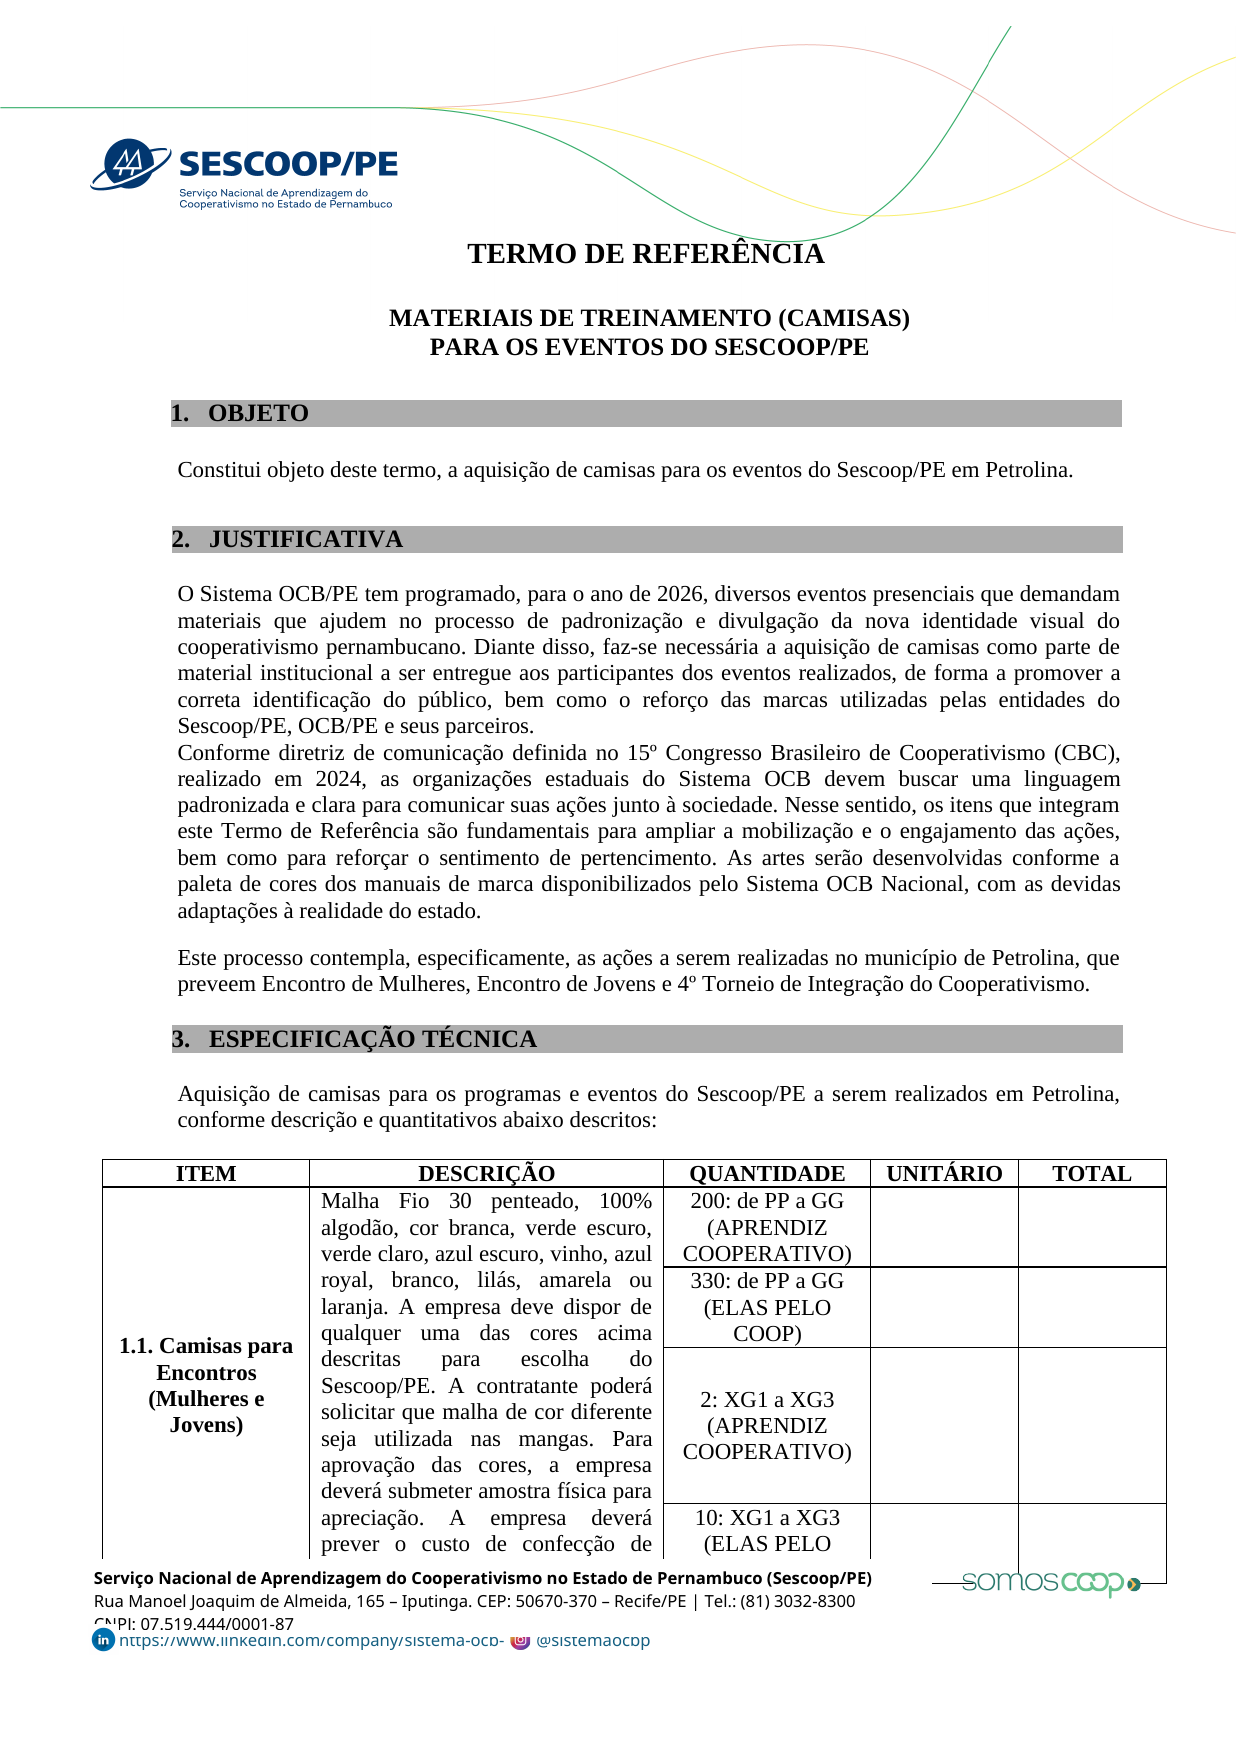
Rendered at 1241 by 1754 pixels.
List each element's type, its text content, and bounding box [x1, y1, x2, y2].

text O Sistema OCB/PE tem programado, para o ano de 2026, diversos eventos presenciais que demandam materiais que ajudem no processo de padronização e divulgação da nova identidade visual do cooperativismo pernambucano. Diante disso, faz-se necessária a aquisição de camisas como parte de material institucional a ser entregue aos participantes dos eventos realizados, de forma a promover a correta identificação do público, bem como o reforço das marcas utilizadas pelas entidades do Sescoop/PE, OCB/PE e seus parceiros. [177, 580, 1122, 738]
table_cell [1019, 1348, 1166, 1503]
text Conforme diretriz de comunicação definida no 15º Congresso Brasileiro de Cooperativismo (CBC), realizado em 2024, as organizações estaduais do Sistema OCB devem buscar uma linguagem padronizada e clara para comunicar suas ações junto à sociedade. Nesse sentido, os itens que integram este Termo de Referência são fundamentais para ampliar a mobilização e o engajamento das ações, bem como para reforçar o sentimento de pertencimento. As artes serão desenvolvidas conforme a paleta de cores dos manuais de marca disponibilizados pelo Sistema OCB Nacional, com as devidas adaptações à realidade do estado. [177, 738, 1122, 923]
table_cell 10: XG1 a XG3 (ELAS PELO COOP) [664, 1504, 870, 1559]
list OBJETO [171, 400, 1122, 427]
list ESPECIFICAÇÃO TÉCNICA [172, 1025, 1123, 1053]
table_cell [871, 1188, 1018, 1266]
table_header QUANTIDADE [664, 1160, 870, 1186]
table_header ITEM [103, 1160, 309, 1186]
table_cell 2: XG1 a XG3 (APRENDIZ COOPERATIVO) [664, 1348, 870, 1503]
text Este processo contempla, especificamente, as ações a serem realizadas no município de Petrolina, que preveem Encontro de Mulheres, Encontro de Jovens e 4º Torneio de Integração do Cooperativismo. [177, 944, 1122, 997]
text MATERIAIS DE TREINAMENTO (CAMISAS) [177, 322, 1122, 332]
table_cell Malha Fio 30 penteado, 100% algodão, cor branca, verde escuro, verde claro, azul escuro, vinho, azul royal, branco, lilás, amarela ou laranja. A empresa deve dispor de qualquer uma das cores acima descritas para escolha do Sescoop/PE. A contratante poderá solicitar que malha de cor diferente seja utilizada nas mangas. Para aprovação das cores, a empresa deverá submeter amostra física para apreciação. A empresa deverá prever o custo de confecção de prova da camisa para apreciação. Gola careca ou em V personalizada, conforme escolha da entidade, em cor diferente da malha da camisa, marca impressa em policromia Silk Screen ou técnica similar conforme (impressão frente, verso, com bordas, e mangas). Cada pedido demanda uma arte diferente, conforme discriminado nos quantitativos. Pedido mínimo conforme quantitativos elencados por tamanho. [310, 1188, 663, 1559]
text Aquisição de camisas para os programas e eventos do Sescoop/PE a serem realizados em Petrolina, conforme descrição e quantitativos abaixo descritos: [177, 1080, 1122, 1133]
table_cell 1.1. Camisas para Encontros (Mulheres e Jovens) [103, 1188, 309, 1559]
table_cell [871, 1504, 1018, 1583]
table_cell [1019, 1504, 1166, 1583]
table_cell 330: de PP a GG (ELAS PELO COOP) [664, 1268, 870, 1347]
table_cell [1019, 1268, 1166, 1347]
table_cell [871, 1348, 1018, 1503]
table_cell [1019, 1188, 1166, 1266]
table_cell 200: de PP a GG (APRENDIZ COOPERATIVO) [664, 1188, 870, 1266]
text Constitui objeto deste termo, a aquisição de camisas para os eventos do Sescoop/PE em Petrolina. [177, 456, 1122, 483]
table_header DESCRIÇÃO [310, 1160, 663, 1186]
list JUSTIFICATIVA [172, 526, 1123, 553]
table_header TOTAL [1019, 1160, 1166, 1186]
table_header UNITÁRIO [871, 1160, 1018, 1186]
table_cell [871, 1268, 1018, 1347]
text PARA OS EVENTOS DO SESCOOP/PE [177, 332, 1122, 361]
